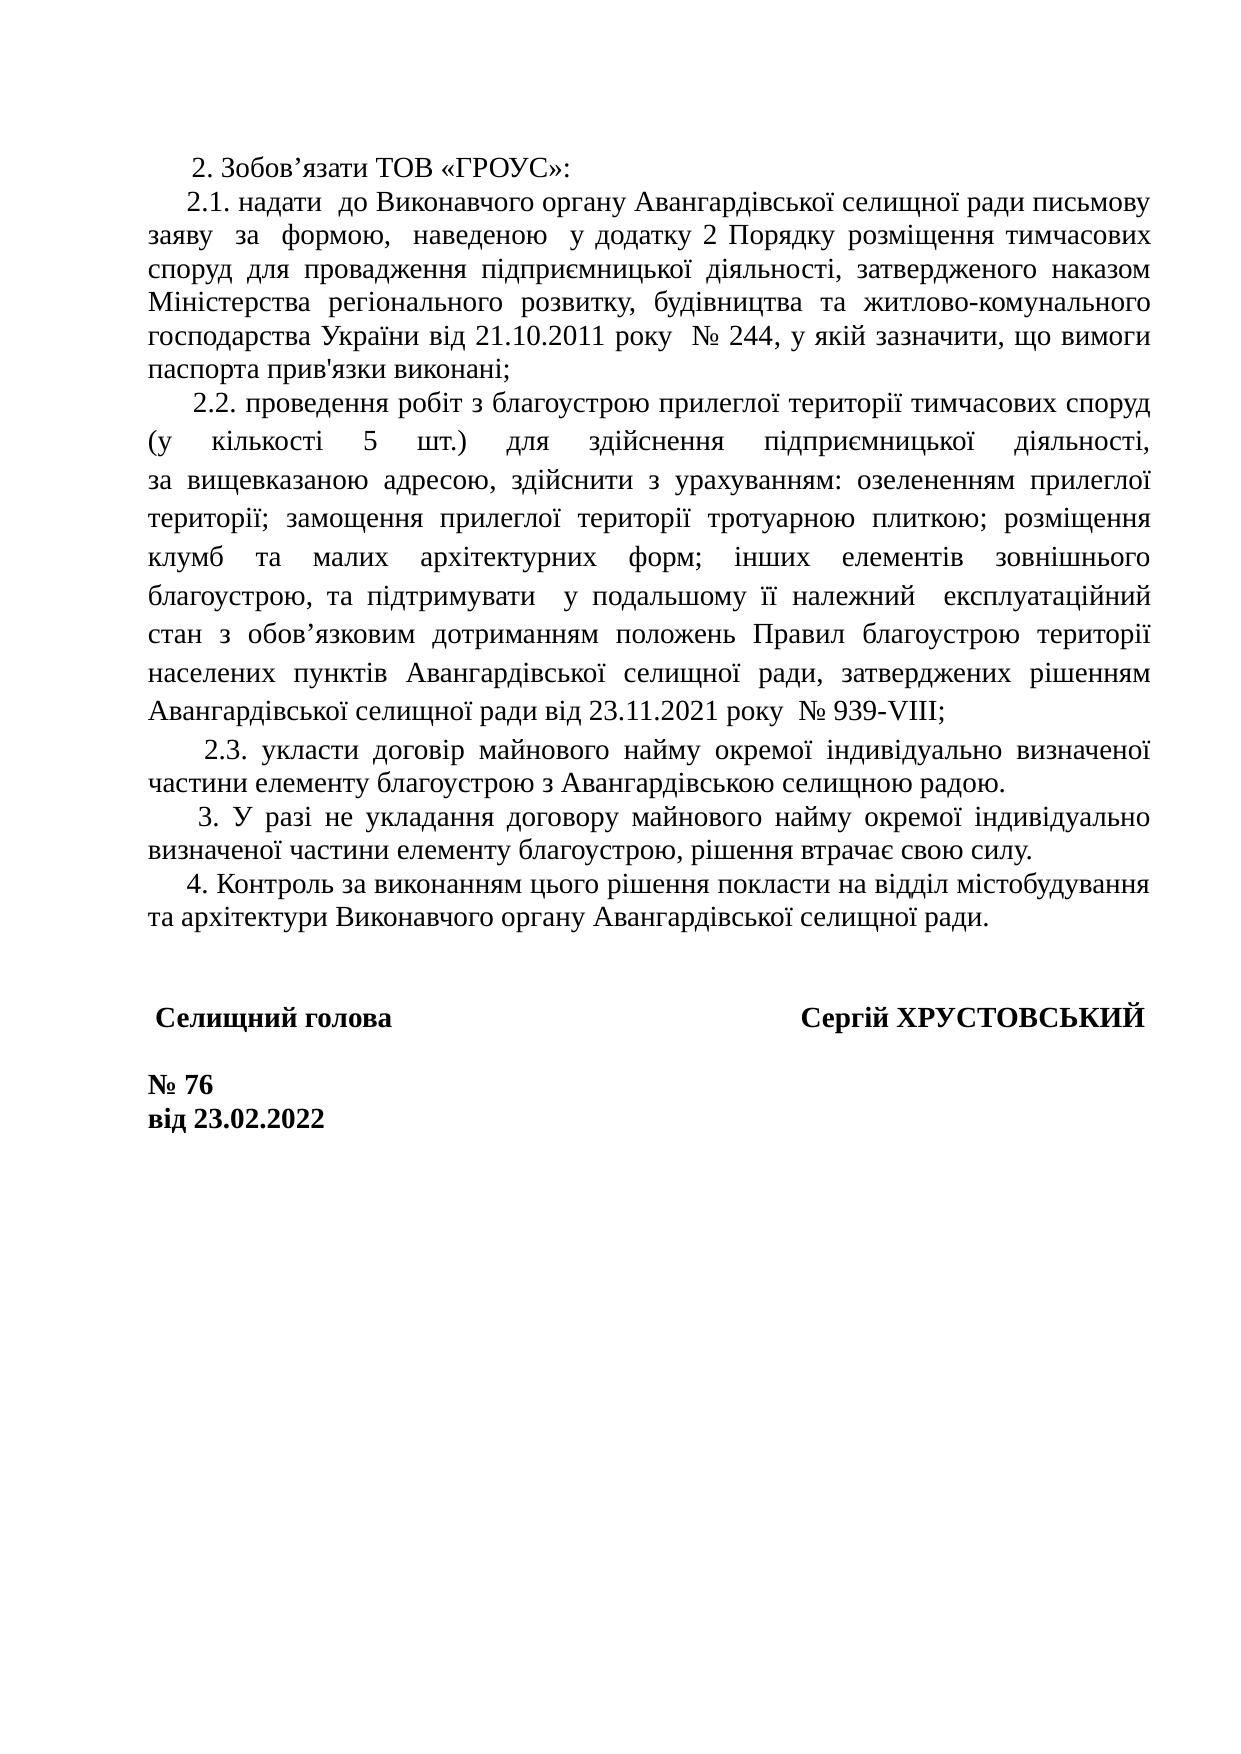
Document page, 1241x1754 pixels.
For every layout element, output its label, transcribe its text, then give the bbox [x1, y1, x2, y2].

text № 76 [148, 1067, 1152, 1101]
text 2.2. проведення робіт з благоустрою прилеглої території тимчасових споруд (у кількості 5 шт.) для здійснення підприємницької діяльності, за вищевказаною адресою, здійснити з урахуванням: озелененням прилеглої території; замощення прилеглої території тротуарною плиткою; розміщення клумб та малих архітектурних форм; інших елементів зовнішнього благоустрою, та підтримувати у подальшому її належний експлуатаційний стан з обов’язковим дотриманням положень Правил благоустрою території населених пунктів Авангардівської селищної ради, затверджених рішенням Авангардівської селищної ради від 23.11.2021 року № 939-VІІІ; [148, 385, 1152, 727]
text 2. Зобов’язати ТОВ «ГРОУС»: [148, 150, 1152, 184]
text Селищний голова Сергій ХРУСТОВСЬКИЙ [148, 1000, 1152, 1034]
text 2.3. укласти договір майнового найму окремої індивідуально визначеної частини елементу благоустрою з Авангардівською селищною радою. [148, 732, 1152, 799]
text 2.1. надати до Виконавчого органу Авангардівської селищної ради письмову заяву за формою, наведеною у додатку 2 Порядку розміщення тимчасових споруд для провадження підприємницької діяльності, затвердженого наказом Міністерства регіонального розвитку, будівництва та житлово-комунального господарства України від 21.10.2011 року № 244, у якій зазначити, що вимоги паспорта прив'язки виконані; [148, 184, 1152, 385]
text 3. У разі не укладання договору майнового найму окремої індивідуально визначеної частини елементу благоустрою, рішення втрачає свою силу. [148, 799, 1152, 866]
text від 23.02.2022 [148, 1101, 1152, 1134]
text 4. Контроль за виконанням цього рішення покласти на відділ містобудування та архітектури Виконавчого органу Авангардівської селищної ради. [148, 866, 1152, 933]
